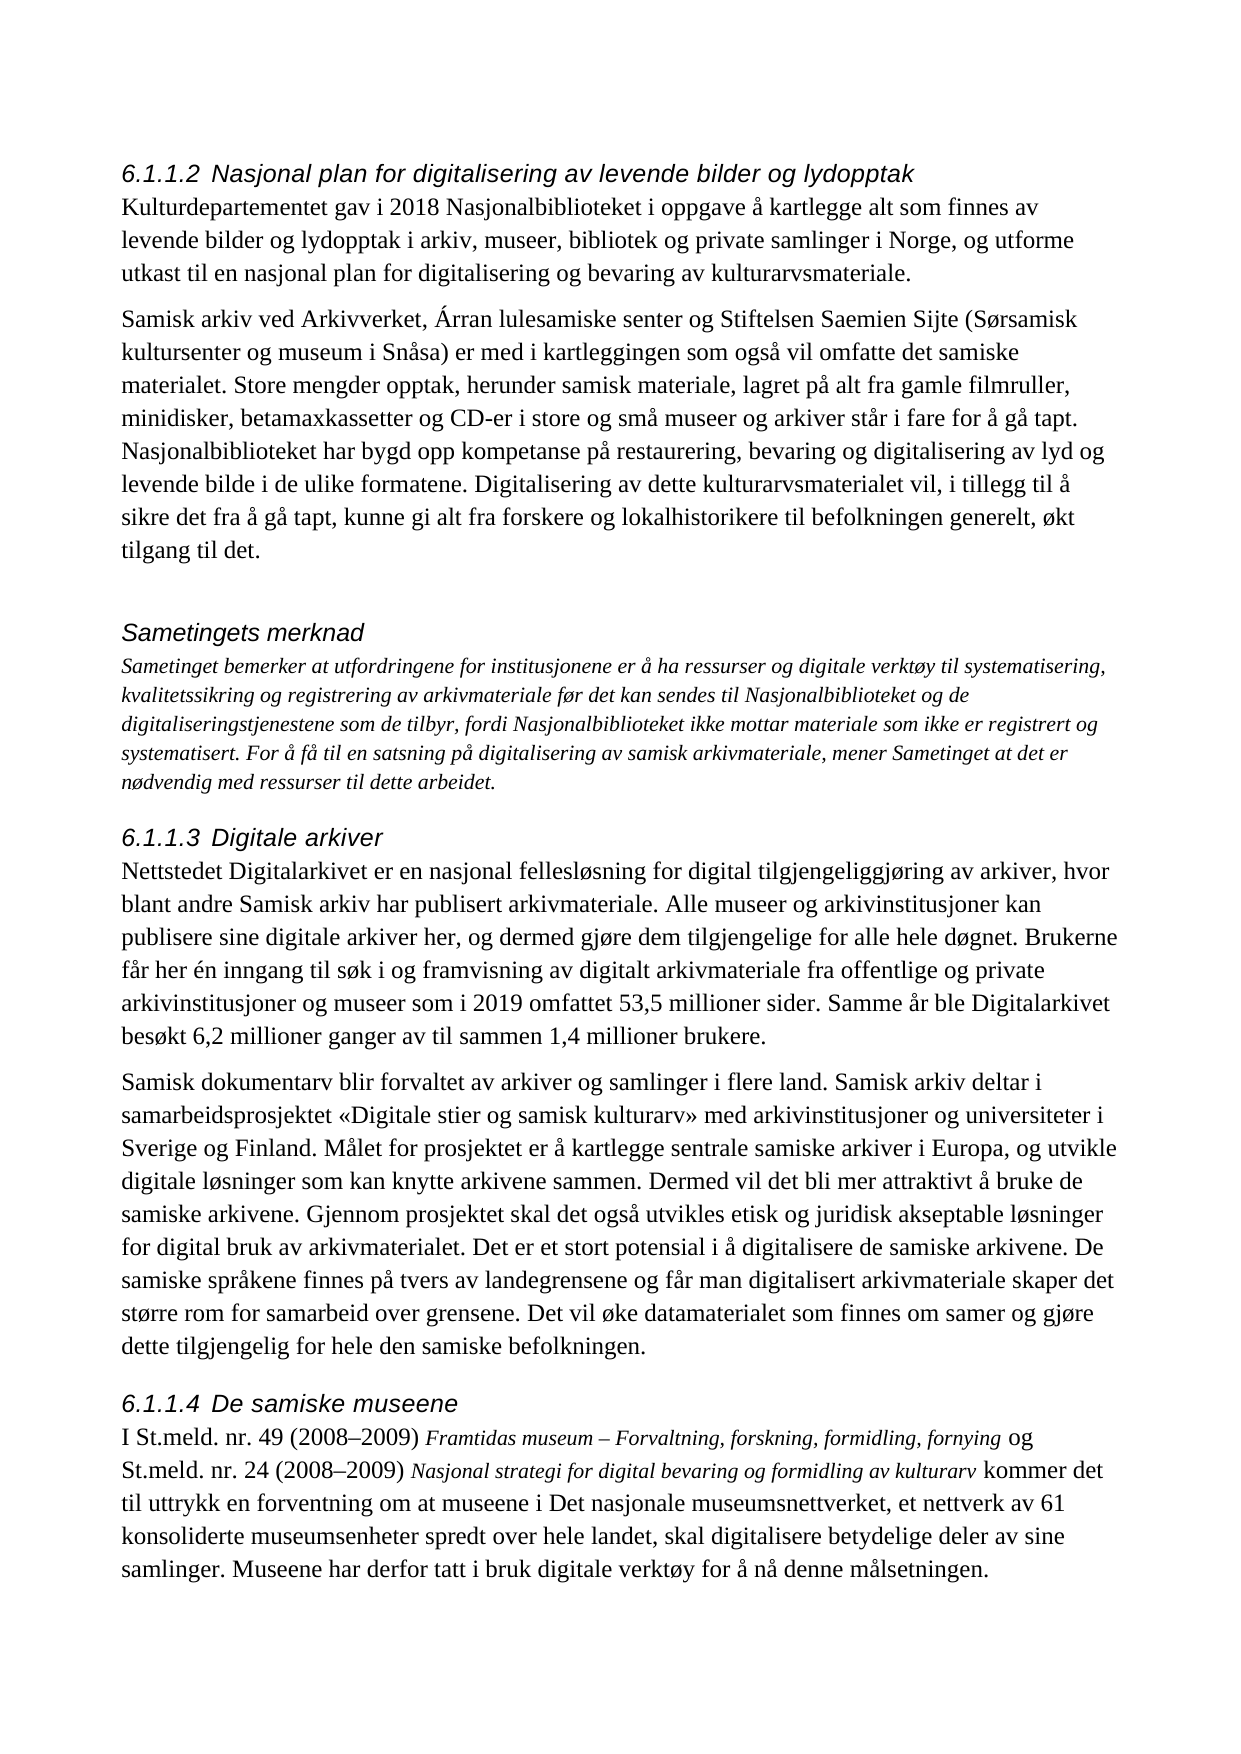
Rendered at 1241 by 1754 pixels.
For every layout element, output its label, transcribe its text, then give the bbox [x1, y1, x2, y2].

text Sametinget bemerker at utfordringene for institusjonene er å ha ressurser og digitale verktøy til systematisering, kvalitetssikring og registrering av arkivmateriale før det kan sendes til Nasjonalbiblioteket og de digitaliseringstjenestene som de tilbyr, fordi Nasjonalbiblioteket ikke mottar materiale som ikke er registrert og systematisert. For å få til en satsning på digitalisering av samisk arkivmateriale, mener Sametinget at det er nødvendig med ressurser til dette arbeidet. [121, 653, 1119, 794]
subtitle Digitale arkiver [121, 823, 1119, 852]
text Samisk arkiv ved Arkivverket, Árran lulesamiske senter og Stiftelsen Saemien Sijte (Sørsamisk kultursenter og museum i Snåsa) er med i kartleggingen som også vil omfatte det samiske materialet. Store mengder opptak, herunder samisk materiale, lagret på alt fra gamle filmruller, minidisker, betamaxkassetter og CD-er i store og små museer og arkiver står i fare for å gå tapt. Nasjonalbiblioteket har bygd opp kompetanse på restaurering, bevaring og digitalisering av lyd og levende bilde i de ulike formatene. Digitalisering av dette kulturarvsmaterialet vil, i tillegg til å sikre det fra å gå tapt, kunne gi alt fra forskere og lokalhistorikere til befolkningen generelt, økt tilgang til det. [121, 304, 1119, 564]
subtitle Nasjonal plan for digitalisering av levende bilder og lydopptak [121, 159, 1119, 188]
text Sametingets merknad [121, 618, 1119, 647]
subtitle De samiske museene [121, 1389, 1119, 1418]
text Samisk dokumentarv blir forvaltet av arkiver og samlinger i flere land. Samisk arkiv deltar i samarbeidsprosjektet «Digitale stier og samisk kulturarv» med arkivinstitusjoner og universiteter i Sverige og Finland. Målet for prosjektet er å kartlegge sentrale samiske arkiver i Europa, og utvikle digitale løsninger som kan knytte arkivene sammen. Dermed vil det bli mer attraktivt å bruke de samiske arkivene. Gjennom prosjektet skal det også utvikles etisk og juridisk akseptable løsninger for digital bruk av arkivmaterialet. Det er et stort potensial i å digitalisere de samiske arkivene. De samiske språkene finnes på tvers av landegrensene og får man digitalisert arkivmateriale skaper det større rom for samarbeid over grensene. Det vil øke datamaterialet som finnes om samer og gjøre dette tilgjengelig for hele den samiske befolkningen. [121, 1067, 1119, 1359]
text Kulturdepartementet gav i 2018 Nasjonalbiblioteket i oppgave å kartlegge alt som finnes av levende bilder og lydopptak i arkiv, museer, bibliotek og private samlinger i Norge, og utforme utkast til en nasjonal plan for digitalisering og bevaring av kulturarvsmateriale. [121, 192, 1119, 287]
text I St.meld. nr. 49 (2008–2009) Framtidas museum – Forvaltning, forskning, formidling, fornying og St.meld. nr. 24 (2008–2009) Nasjonal strategi for digital bevaring og formidling av kulturarv kommer det til uttrykk en forventning om at museene i Det nasjonale museumsnettverket, et nettverk av 61 konsoliderte museumsenheter spredt over hele landet, skal digitalisere betydelige deler av sine samlinger. Museene har derfor tatt i bruk digitale verktøy for å nå denne målsetningen. [121, 1422, 1119, 1583]
text Nettstedet Digitalarkivet er en nasjonal fellesløsning for digital tilgjengeliggjøring av arkiver, hvor blant andre Samisk arkiv har publisert arkivmateriale. Alle museer og arkivinstitusjoner kan publisere sine digitale arkiver her, og dermed gjøre dem tilgjengelige for alle hele døgnet. Brukerne får her én inngang til søk i og framvisning av digitalt arkivmateriale fra offentlige og private arkivinstitusjoner og museer som i 2019 omfattet 53,5 millioner sider. Samme år ble Digitalarkivet besøkt 6,2 millioner ganger av til sammen 1,4 millioner brukere. [121, 856, 1119, 1050]
